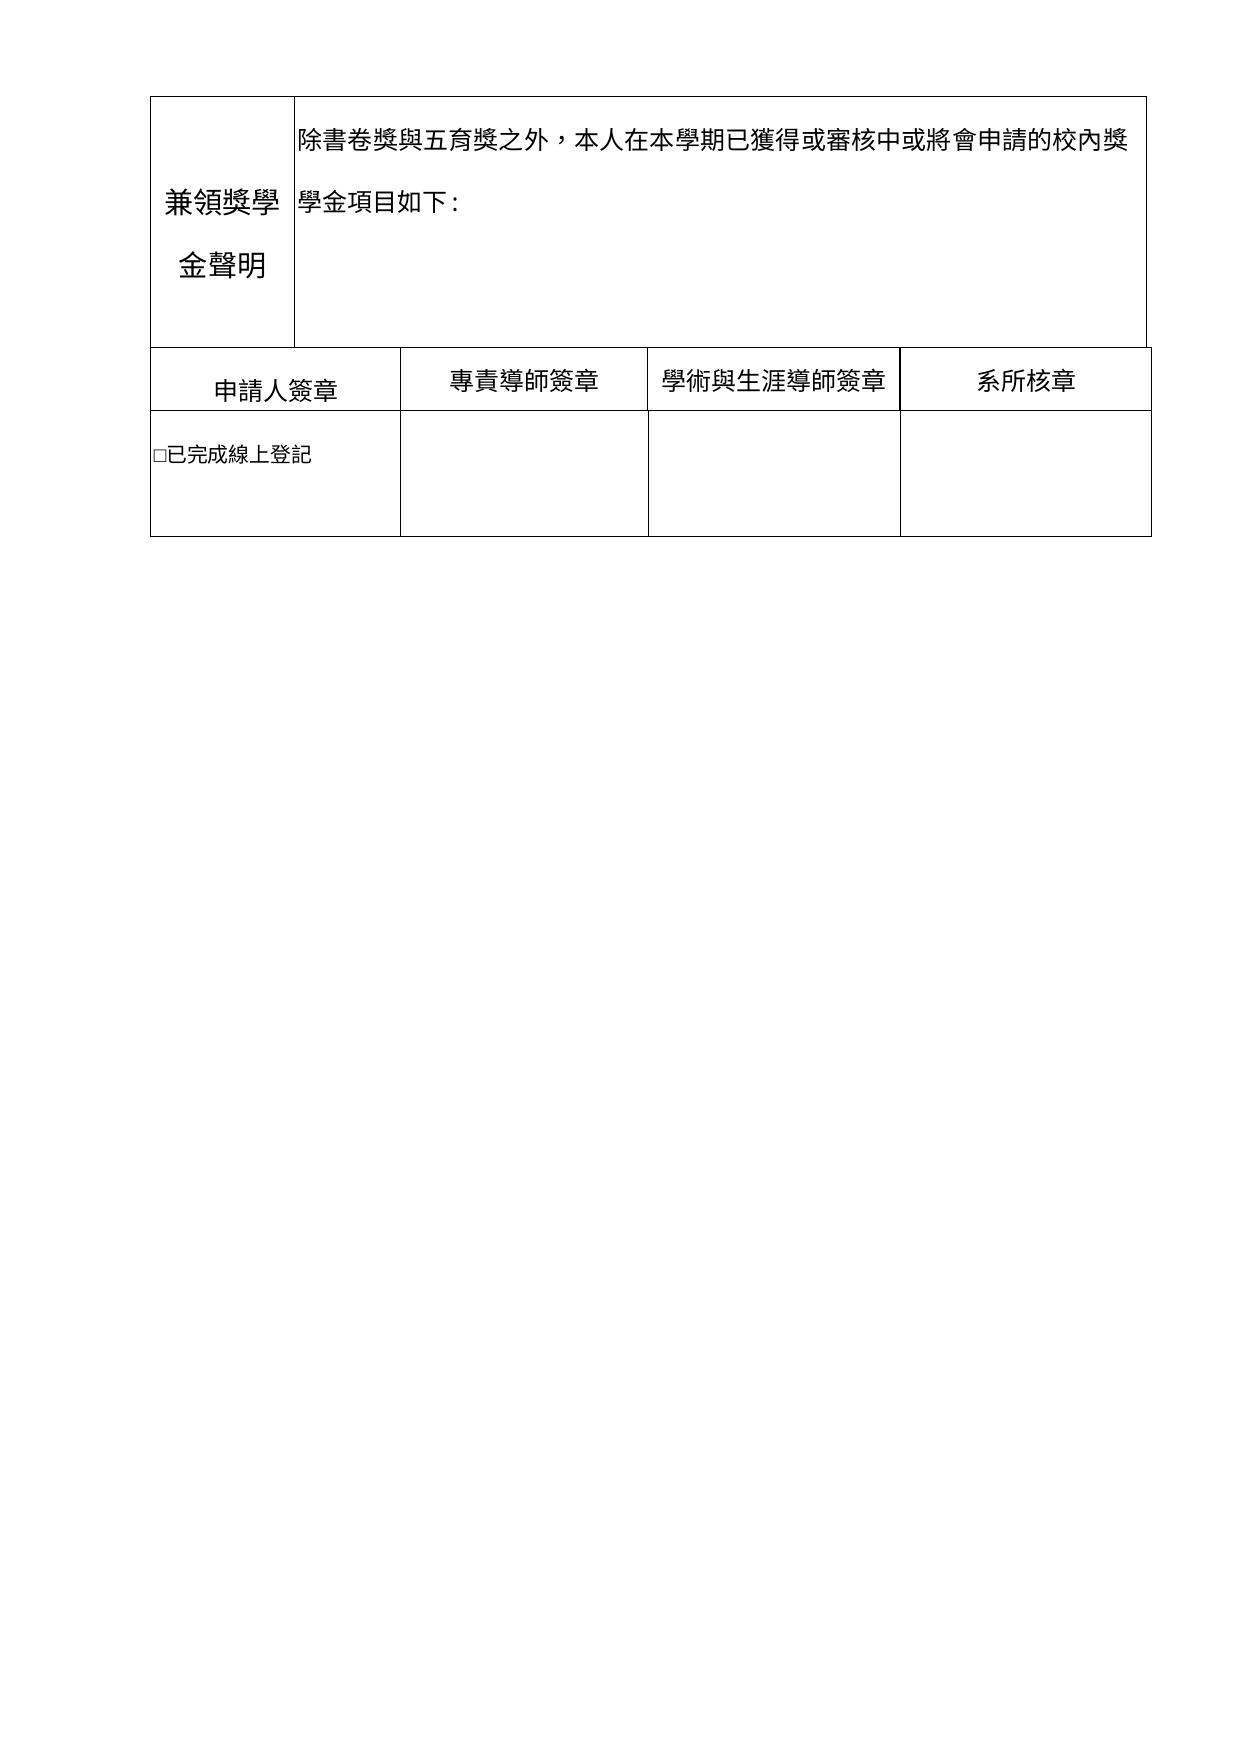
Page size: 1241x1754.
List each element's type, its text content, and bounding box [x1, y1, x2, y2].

table_cell [901, 411, 1151, 536]
table_cell 系所核章 [901, 348, 1151, 410]
table_cell 除書卷獎與五育獎之外，本人在本學期已獲得或審核中或將會申請的校內獎學金項目如下: [295, 97, 1146, 347]
table_cell □已完成線上登記 [151, 411, 400, 536]
table_cell 申請人簽章 [151, 348, 400, 410]
table_cell 學術與生涯導師簽章 [648, 348, 899, 410]
table_cell [649, 411, 900, 536]
table_cell 專責導師簽章 [401, 348, 647, 410]
table_cell [401, 411, 648, 536]
table_cell [1147, 96, 1152, 347]
table_cell 兼領獎學金聲明 [151, 97, 294, 347]
